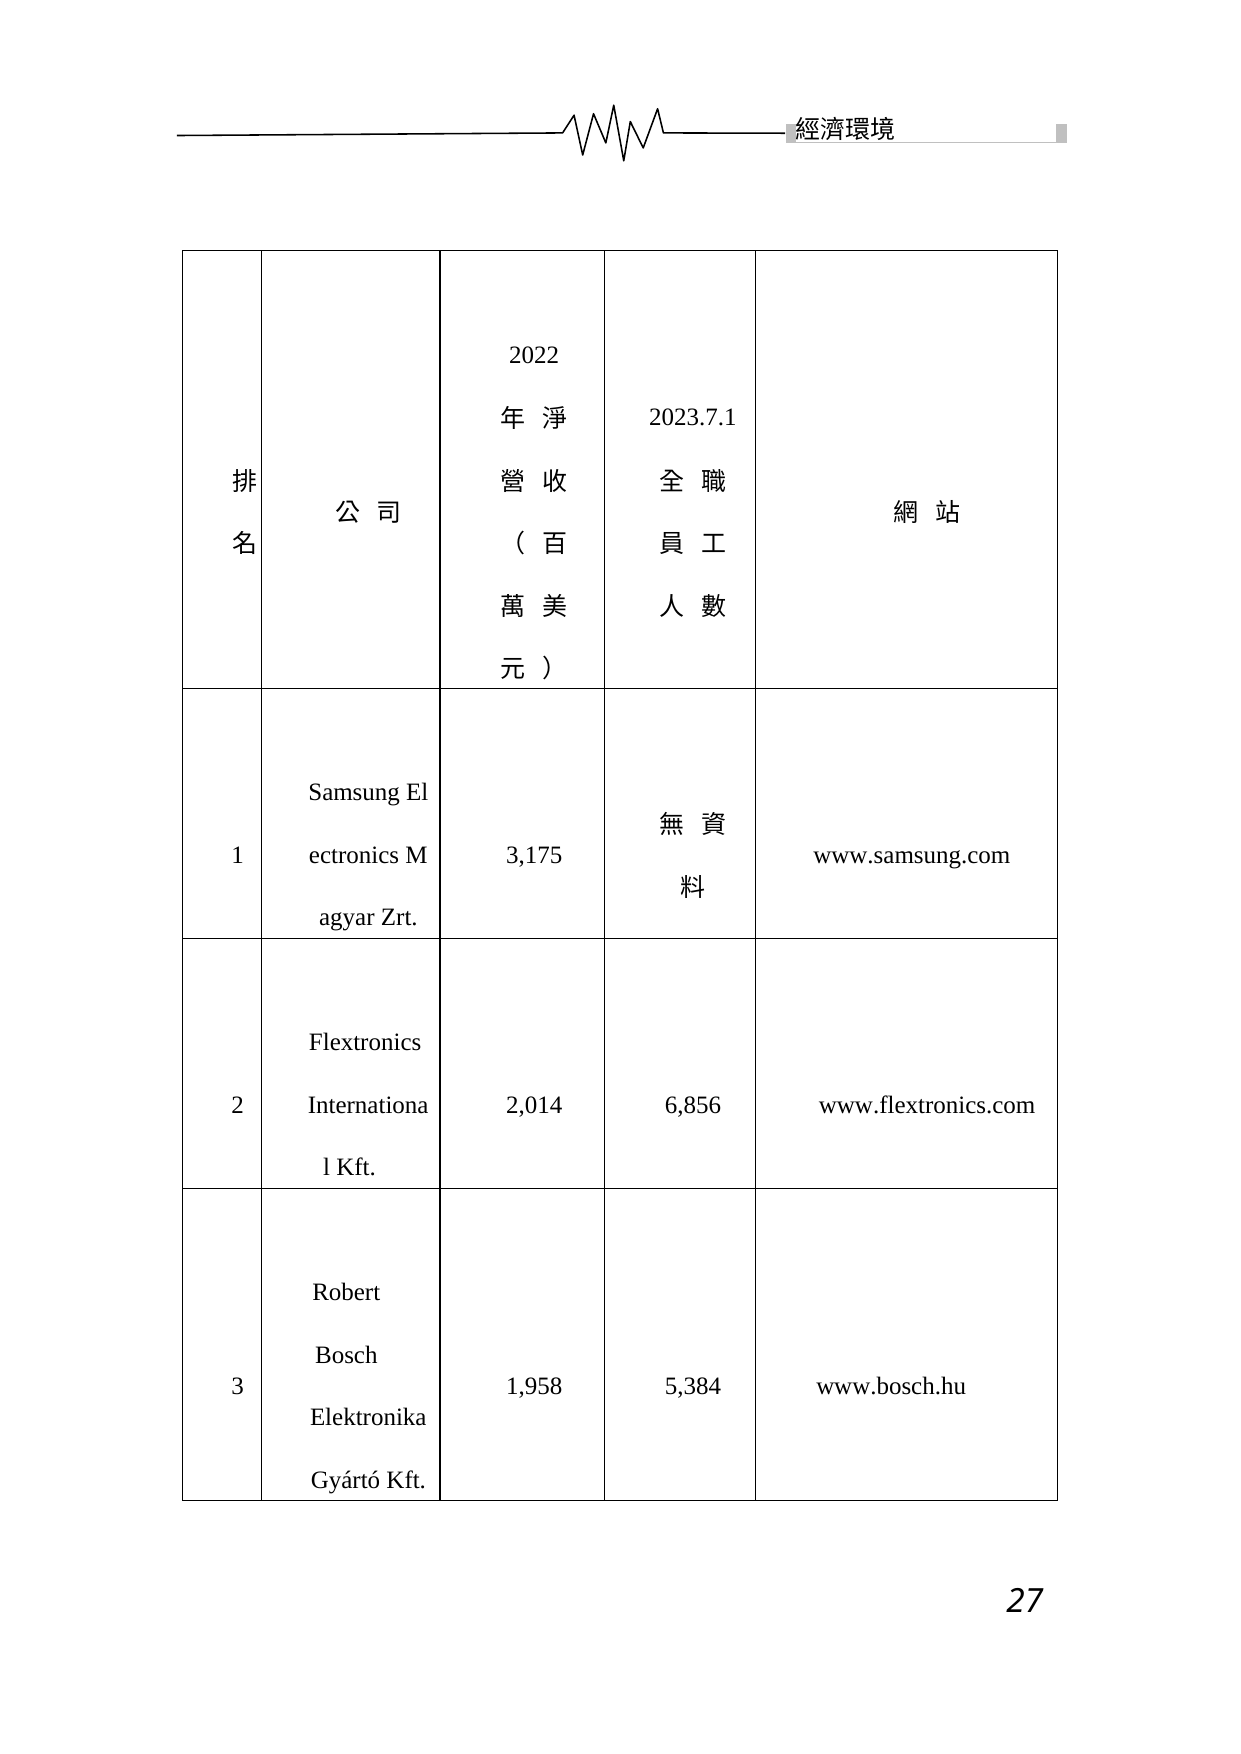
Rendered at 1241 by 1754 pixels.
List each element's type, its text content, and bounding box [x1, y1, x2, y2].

table_cell 6,856 [605, 939, 755, 1188]
table_cell 5,384 [605, 1189, 755, 1500]
table_cell www.samsung.com [756, 689, 1057, 938]
table_cell 2,014 [441, 939, 604, 1188]
table_header 公司 [262, 251, 439, 688]
table_cell 1,958 [441, 1189, 604, 1500]
table_cell 無資料 [605, 689, 755, 938]
table_header 排名 [183, 251, 261, 688]
table_header 2022年淨營收（百萬美元） [441, 251, 604, 688]
table_cell 2 [183, 939, 261, 1188]
table_header 2023.7.1全職員工人數 [605, 251, 755, 688]
table_cell Samsung Electronics Magyar Zrt. [262, 689, 439, 938]
table_cell 3 [183, 1189, 261, 1500]
table_cell Flextronics International Kft. [262, 939, 439, 1188]
table_cell www.bosch.hu [756, 1189, 1057, 1500]
table_cell 3,175 [441, 689, 604, 938]
table_cell Robert Bosch Elektronika Gyártó Kft. [262, 1189, 439, 1500]
table_cell 1 [183, 689, 261, 938]
table_header 網站 [756, 251, 1057, 688]
table_cell www.flextronics.com [756, 939, 1057, 1188]
